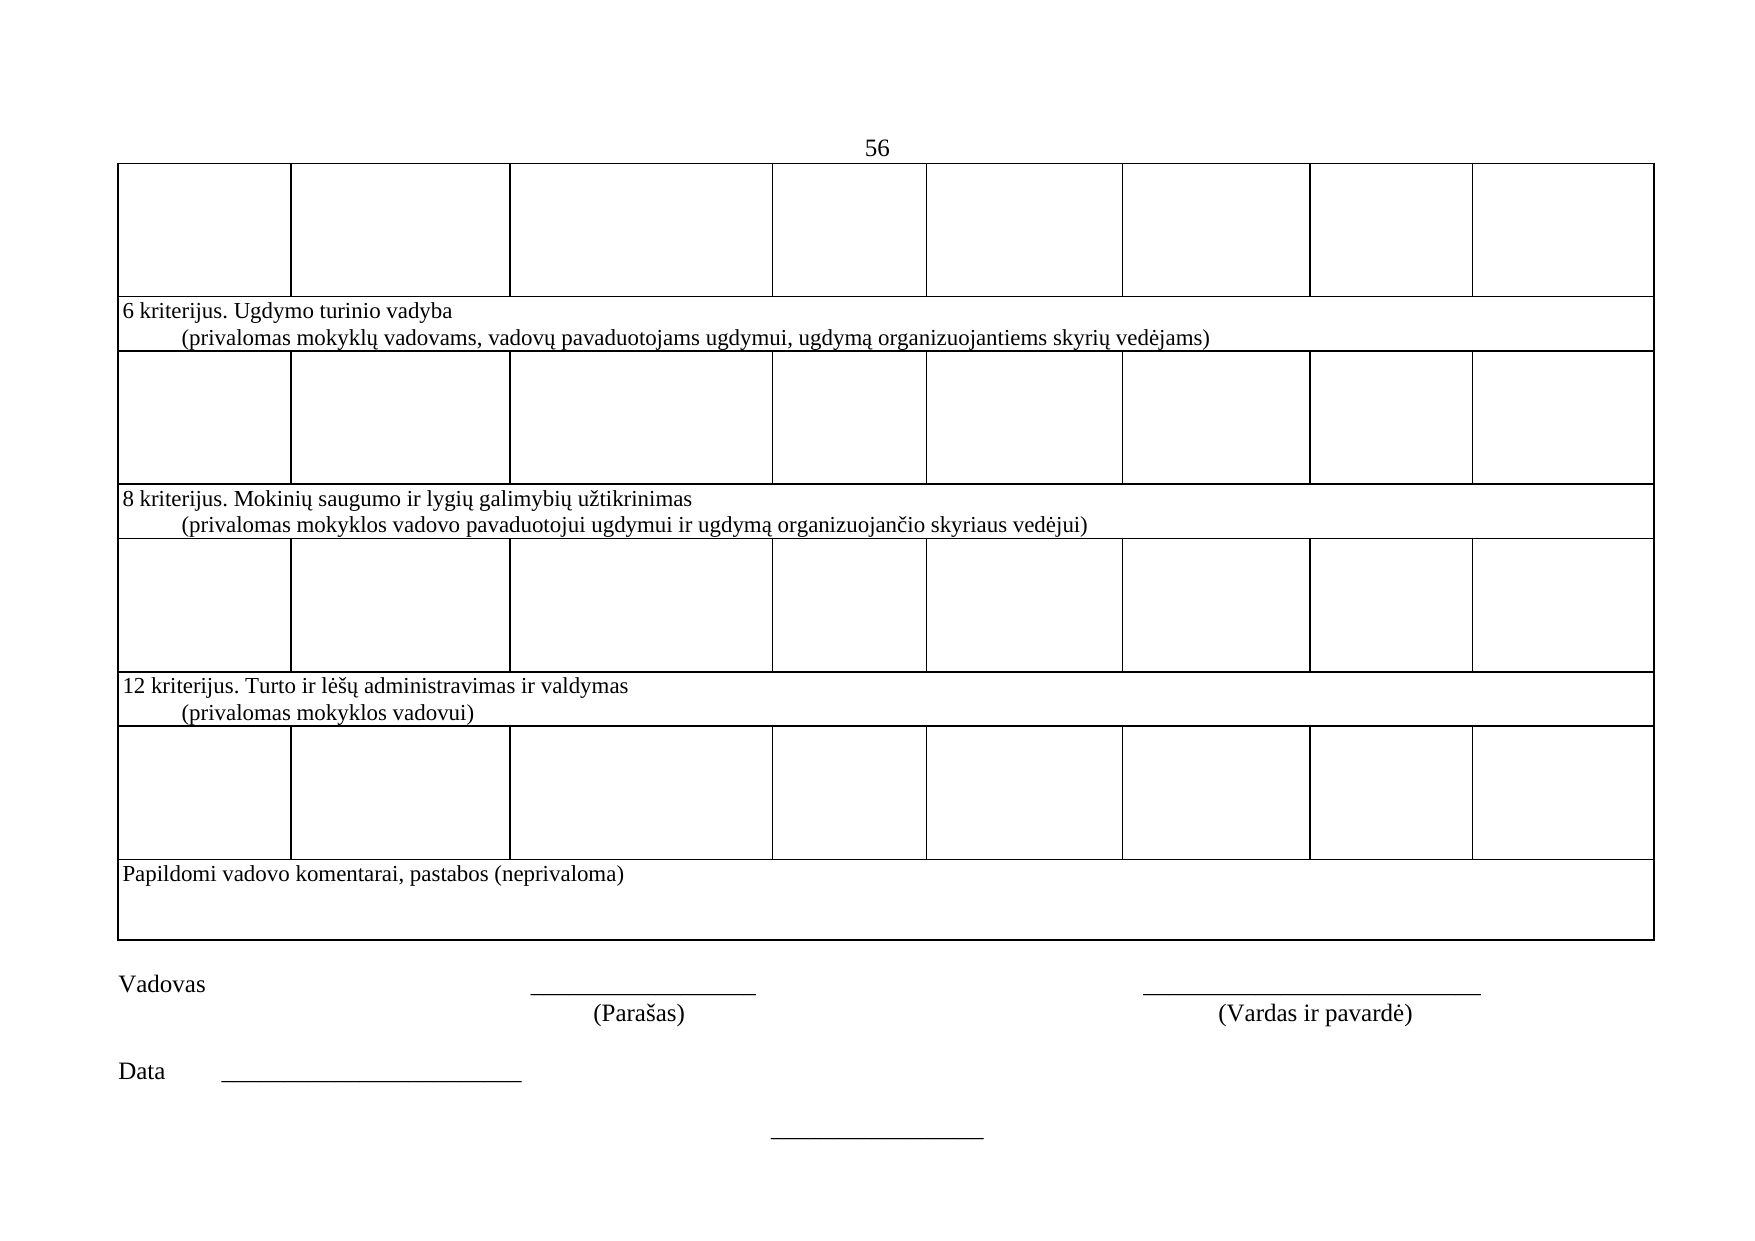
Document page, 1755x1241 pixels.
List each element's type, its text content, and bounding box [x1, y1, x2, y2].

table_cell [292, 539, 509, 671]
table_cell [1123, 727, 1309, 858]
table_cell [292, 352, 509, 483]
table_cell [511, 727, 772, 858]
table_cell [927, 539, 1122, 671]
table_cell [1123, 352, 1309, 483]
table_cell [773, 352, 926, 483]
table_cell 8 kriterijus. Mokinių saugumo ir lygių galimybių užtikrinimas (privalomas mokyklos vadovo pavaduotojui ugdymui ir ugdymą organizuojančio skyriaus vedėjui) [119, 485, 1653, 538]
table_cell [119, 539, 290, 671]
table_cell [1473, 164, 1653, 296]
table_cell [1311, 539, 1472, 671]
table_cell 6 kriterijus. Ugdymo turinio vadyba (privalomas mokyklų vadovams, vadovų pavaduotojams ugdymui, ugdymą organizuojantiems skyrių vedėjams) [119, 297, 1653, 350]
table_cell [511, 164, 772, 296]
table_cell [927, 352, 1122, 483]
table_cell [1311, 727, 1472, 858]
table_cell [927, 727, 1122, 858]
table_cell [292, 727, 509, 858]
table_cell 12 kriterijus. Turto ir lėšų administravimas ir valdymas (privalomas mokyklos vadovui) [119, 673, 1653, 725]
text Data ________________________ [118, 1056, 1636, 1084]
table_cell [927, 164, 1122, 296]
table_cell [119, 352, 290, 483]
text (Parašas) (Vardas ir pavardė) [593, 998, 1636, 1027]
table_cell [1123, 164, 1309, 296]
table_cell [119, 727, 290, 858]
table_cell [119, 164, 290, 296]
table_cell [292, 164, 509, 296]
table_cell [511, 539, 772, 671]
text Vadovas __________________ ___________________________ [118, 969, 1636, 998]
table_cell [511, 352, 772, 483]
table_cell [1311, 352, 1472, 483]
table_cell Papildomi vadovo komentarai, pastabos (neprivaloma) [119, 860, 1653, 939]
table_cell [1473, 352, 1653, 483]
table_cell [773, 164, 926, 296]
table_cell [1311, 164, 1472, 296]
table_cell [1473, 727, 1653, 858]
table_cell [773, 539, 926, 671]
table_cell [773, 727, 926, 858]
text _________________ [118, 1113, 1636, 1142]
table_cell [1473, 539, 1653, 671]
table_cell [1123, 539, 1309, 671]
